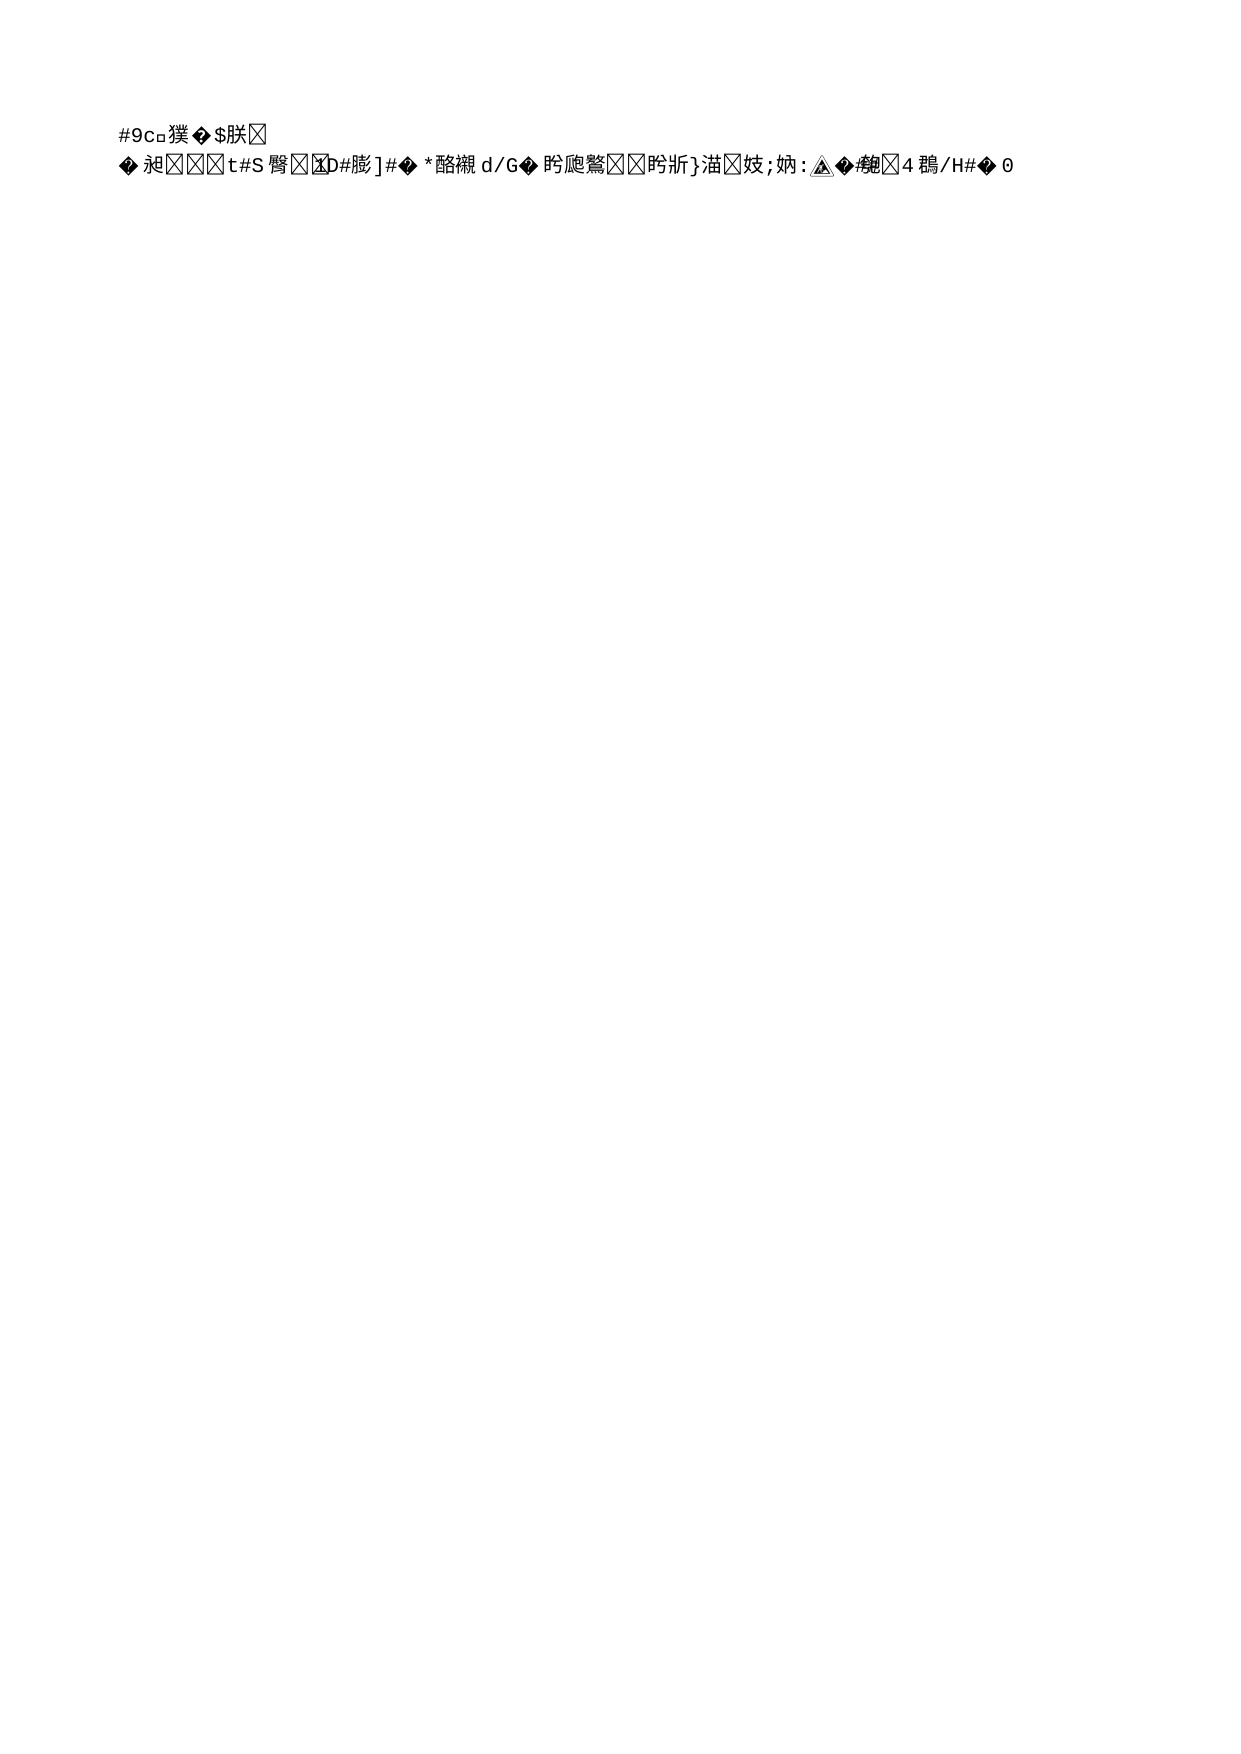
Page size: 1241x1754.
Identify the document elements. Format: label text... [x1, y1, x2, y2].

text #9c獛�$朕� �昶���t#S臀�1D#膨]#�*酪襯d/G�盻瓟鸄盻斨}渵�妓;妠:�##匏�4鵘/H#�0 [118, 118, 1122, 179]
